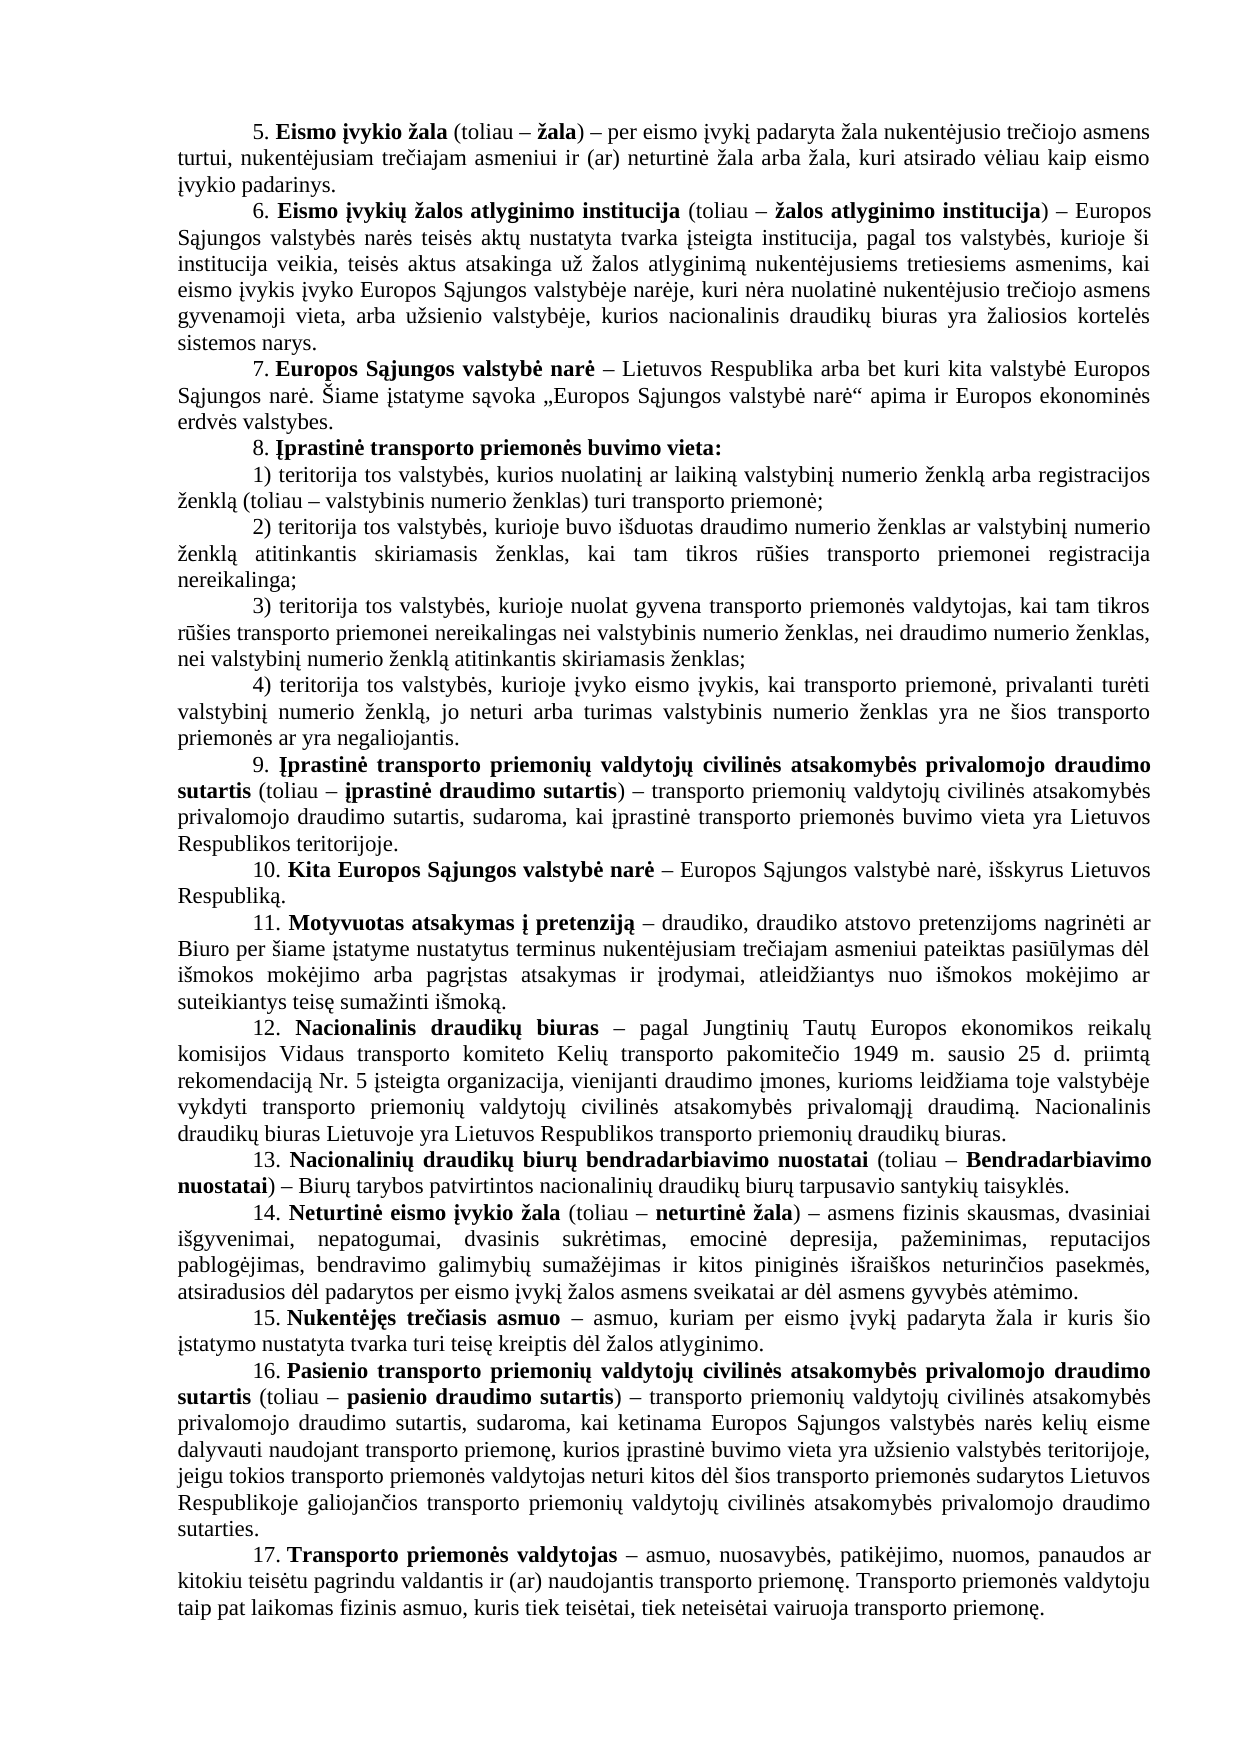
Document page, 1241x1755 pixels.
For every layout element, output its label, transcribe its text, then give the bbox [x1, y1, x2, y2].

text 13. Nacionalinių draudikų biurų bendradarbiavimo nuostatai (toliau – Bendradarbiavimo nuostatai) – Biurų tarybos patvirtintos nacionalinių draudikų biurų tarpusavio santykių taisyklės. [177, 1146, 1152, 1199]
text 7. Europos Sąjungos valstybė narė – Lietuvos Respublika arba bet kuri kita valstybė Europos Sąjungos narė. Šiame įstatyme sąvoka „Europos Sąjungos valstybė narė“ apima ir Europos ekonominės erdvės valstybes. [177, 355, 1152, 434]
text 1) teritorija tos valstybės, kurios nuolatinį ar laikiną valstybinį numerio ženklą arba registracijos ženklą (toliau – valstybinis numerio ženklas) turi transporto priemonė; [177, 461, 1152, 513]
text 6. Eismo įvykių žalos atlyginimo institucija (toliau – žalos atlyginimo institucija) – Europos Sąjungos valstybės narės teisės aktų nustatyta tvarka įsteigta institucija, pagal tos valstybės, kurioje ši institucija veikia, teisės aktus atsakinga už žalos atlyginimą nukentėjusiems tretiesiems asmenims, kai eismo įvykis įvyko Europos Sąjungos valstybėje narėje, kuri nėra nuolatinė nukentėjusio trečiojo asmens gyvenamoji vieta, arba užsienio valstybėje, kurios nacionalinis draudikų biuras yra žaliosios kortelės sistemos narys. [177, 197, 1152, 355]
text 3) teritorija tos valstybės, kurioje nuolat gyvena transporto priemonės valdytojas, kai tam tikros rūšies transporto priemonei nereikalingas nei valstybinis numerio ženklas, nei draudimo numerio ženklas, nei valstybinį numerio ženklą atitinkantis skiriamasis ženklas; [177, 592, 1152, 672]
text 9. Įprastinė transporto priemonių valdytojų civilinės atsakomybės privalomojo draudimo sutartis (toliau – įprastinė draudimo sutartis) – transporto priemonių valdytojų civilinės atsakomybės privalomojo draudimo sutartis, sudaroma, kai įprastinė transporto priemonės buvimo vieta yra Lietuvos Respublikos teritorijoje. [177, 751, 1152, 856]
text 4) teritorija tos valstybės, kurioje įvyko eismo įvykis, kai transporto priemonė, privalanti turėti valstybinį numerio ženklą, jo neturi arba turimas valstybinis numerio ženklas yra ne šios transporto priemonės ar yra negaliojantis. [177, 672, 1152, 751]
text 8. Įprastinė transporto priemonės buvimo vieta: [177, 434, 1152, 461]
text 14. Neturtinė eismo įvykio žala (toliau – neturtinė žala) – asmens fizinis skausmas, dvasiniai išgyvenimai, nepatogumai, dvasinis sukrėtimas, emocinė depresija, pažeminimas, reputacijos pablogėjimas, bendravimo galimybių sumažėjimas ir kitos piniginės išraiškos neturinčios pasekmės, atsiradusios dėl padarytos per eismo įvykį žalos asmens sveikatai ar dėl asmens gyvybės atėmimo. [177, 1199, 1152, 1304]
text 16. Pasienio transporto priemonių valdytojų civilinės atsakomybės privalomojo draudimo sutartis (toliau – pasienio draudimo sutartis) – transporto priemonių valdytojų civilinės atsakomybės privalomojo draudimo sutartis, sudaroma, kai ketinama Europos Sąjungos valstybės narės kelių eisme dalyvauti naudojant transporto priemonę, kurios įprastinė buvimo vieta yra užsienio valstybės teritorijoje, jeigu tokios transporto priemonės valdytojas neturi kitos dėl šios transporto priemonės sudarytos Lietuvos Respublikoje galiojančios transporto priemonių valdytojų civilinės atsakomybės privalomojo draudimo sutarties. [177, 1357, 1152, 1541]
text 12. Nacionalinis draudikų biuras – pagal Jungtinių Tautų Europos ekonomikos reikalų komisijos Vidaus transporto komiteto Kelių transporto pakomitečio 1949 m. sausio 25 d. priimtą rekomendaciją Nr. 5 įsteigta organizacija, vienijanti draudimo įmones, kurioms leidžiama toje valstybėje vykdyti transporto priemonių valdytojų civilinės atsakomybės privalomąjį draudimą. Nacionalinis draudikų biuras Lietuvoje yra Lietuvos Respublikos transporto priemonių draudikų biuras. [177, 1014, 1152, 1146]
text 10. Kita Europos Sąjungos valstybė narė – Europos Sąjungos valstybė narė, išskyrus Lietuvos Respubliką. [177, 856, 1152, 909]
text 15. Nukentėjęs trečiasis asmuo – asmuo, kuriam per eismo įvykį padaryta žala ir kuris šio įstatymo nustatyta tvarka turi teisę kreiptis dėl žalos atlyginimo. [177, 1304, 1152, 1357]
text 11. Motyvuotas atsakymas į pretenziją – draudiko, draudiko atstovo pretenzijoms nagrinėti ar Biuro per šiame įstatyme nustatytus terminus nukentėjusiam trečiajam asmeniui pateiktas pasiūlymas dėl išmokos mokėjimo arba pagrįstas atsakymas ir įrodymai, atleidžiantys nuo išmokos mokėjimo ar suteikiantys teisę sumažinti išmoką. [177, 909, 1152, 1014]
text 5. Eismo įvykio žala (toliau – žala) – per eismo įvykį padaryta žala nukentėjusio trečiojo asmens turtui, nukentėjusiam trečiajam asmeniui ir (ar) neturtinė žala arba žala, kuri atsirado vėliau kaip eismo įvykio padarinys. [177, 118, 1152, 197]
text 17. Transporto priemonės valdytojas – asmuo, nuosavybės, patikėjimo, nuomos, panaudos ar kitokiu teisėtu pagrindu valdantis ir (ar) naudojantis transporto priemonę. Transporto priemonės valdytoju taip pat laikomas fizinis asmuo, kuris tiek teisėtai, tiek neteisėtai vairuoja transporto priemonę. [177, 1541, 1152, 1620]
text 2) teritorija tos valstybės, kurioje buvo išduotas draudimo numerio ženklas ar valstybinį numerio ženklą atitinkantis skiriamasis ženklas, kai tam tikros rūšies transporto priemonei registracija nereikalinga; [177, 513, 1152, 592]
